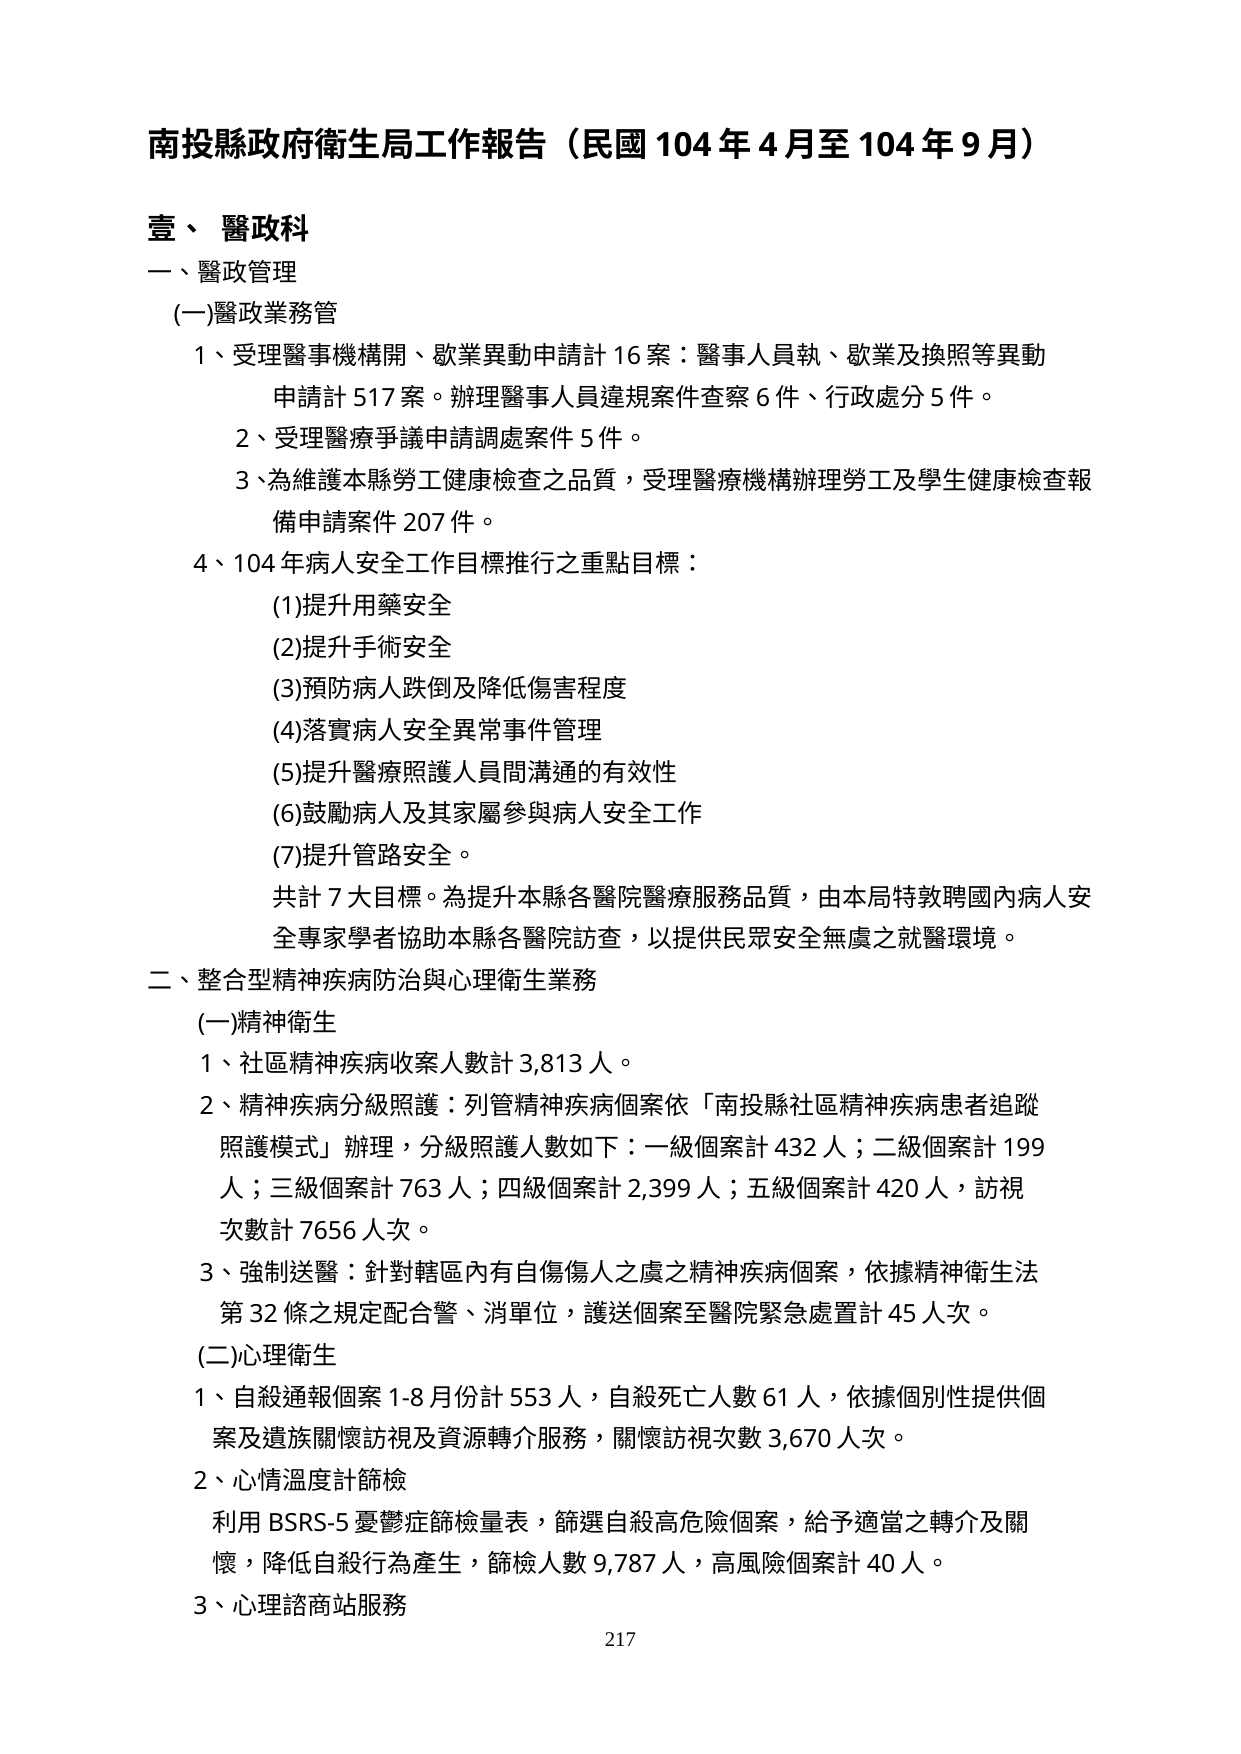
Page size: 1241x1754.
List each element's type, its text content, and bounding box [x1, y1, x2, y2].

text 一、醫政管理 [148, 248, 1092, 289]
text 人；三級個案計763人；四級個案計2,399人；五級個案計420人，訪視 [148, 1164, 1092, 1206]
text (7)提升管路安全。 [148, 831, 1092, 873]
text 2、受理醫療爭議申請調處案件5件。 [148, 414, 1092, 456]
text 2、精神疾病分級照護：列管精神疾病個案依「南投縣社區精神疾病患者追蹤 [148, 1081, 1092, 1123]
text 3、心理諮商站服務 [148, 1581, 1092, 1623]
text (一)精神衛生 [148, 998, 1092, 1039]
text (2)提升手術安全 [148, 623, 1092, 664]
text (4)落實病人安全異常事件管理 [148, 706, 1092, 748]
text 共計7大目標。為提升本縣各醫院醫療服務品質，由本局特敦聘國內病人安 [148, 873, 1092, 914]
text 次數計7656人次。 [148, 1206, 1092, 1248]
text 申請計517案。辦理醫事人員違規案件查察6件、行政處分5件。 [148, 373, 1092, 414]
text 懷，降低自殺行為產生，篩檢人數9,787人，高風險個案計40人。 [148, 1539, 1092, 1581]
text (5)提升醫療照護人員間溝通的有效性 [148, 748, 1092, 789]
list 醫政科 [148, 206, 1092, 248]
text 2、心情溫度計篩檢 [148, 1456, 1092, 1498]
text 4、104年病人安全工作目標推行之重點目標： [148, 539, 1092, 581]
text 全專家學者協助本縣各醫院訪查，以提供民眾安全無虞之就醫環境。 [148, 914, 1092, 956]
text (3)預防病人跌倒及降低傷害程度 [148, 664, 1092, 706]
text 南投縣政府衛生局工作報告（民國104年4月至104年9月） [148, 123, 1092, 164]
text 第32條之規定配合警、消單位，護送個案至醫院緊急處置計45人次。 [148, 1289, 1092, 1331]
text 1、社區精神疾病收案人數計3,813人。 [148, 1039, 1092, 1081]
text 二、整合型精神疾病防治與心理衛生業務 [148, 956, 1092, 998]
text 利用BSRS-5憂鬱症篩檢量表，篩選自殺高危險個案，給予適當之轉介及關 [148, 1498, 1092, 1539]
text (二)心理衛生 [148, 1331, 1092, 1373]
text 案及遺族關懷訪視及資源轉介服務，關懷訪視次數3,670人次。 [148, 1414, 1092, 1456]
text 照護模式」辦理，分級照護人數如下：一級個案計432人；二級個案計199 [148, 1123, 1092, 1164]
text 1、受理醫事機構開、歇業異動申請計16案：醫事人員執、歇業及換照等異動 [148, 331, 1092, 373]
text 1、自殺通報個案1-8月份計553人，自殺死亡人數61人，依據個別性提供個 [148, 1373, 1092, 1414]
text 3、強制送醫：針對轄區內有自傷傷人之虞之精神疾病個案，依據精神衛生法 [148, 1248, 1092, 1289]
text 3、為維護本縣勞工健康檢查之品質，受理醫療機構辦理勞工及學生健康檢查報 [148, 456, 1092, 498]
text (1)提升用藥安全 [148, 581, 1092, 623]
text 備申請案件207件。 [148, 498, 1092, 539]
text (6)鼓勵病人及其家屬參與病人安全工作 [148, 789, 1092, 831]
text (一)醫政業務管 [148, 289, 1092, 331]
